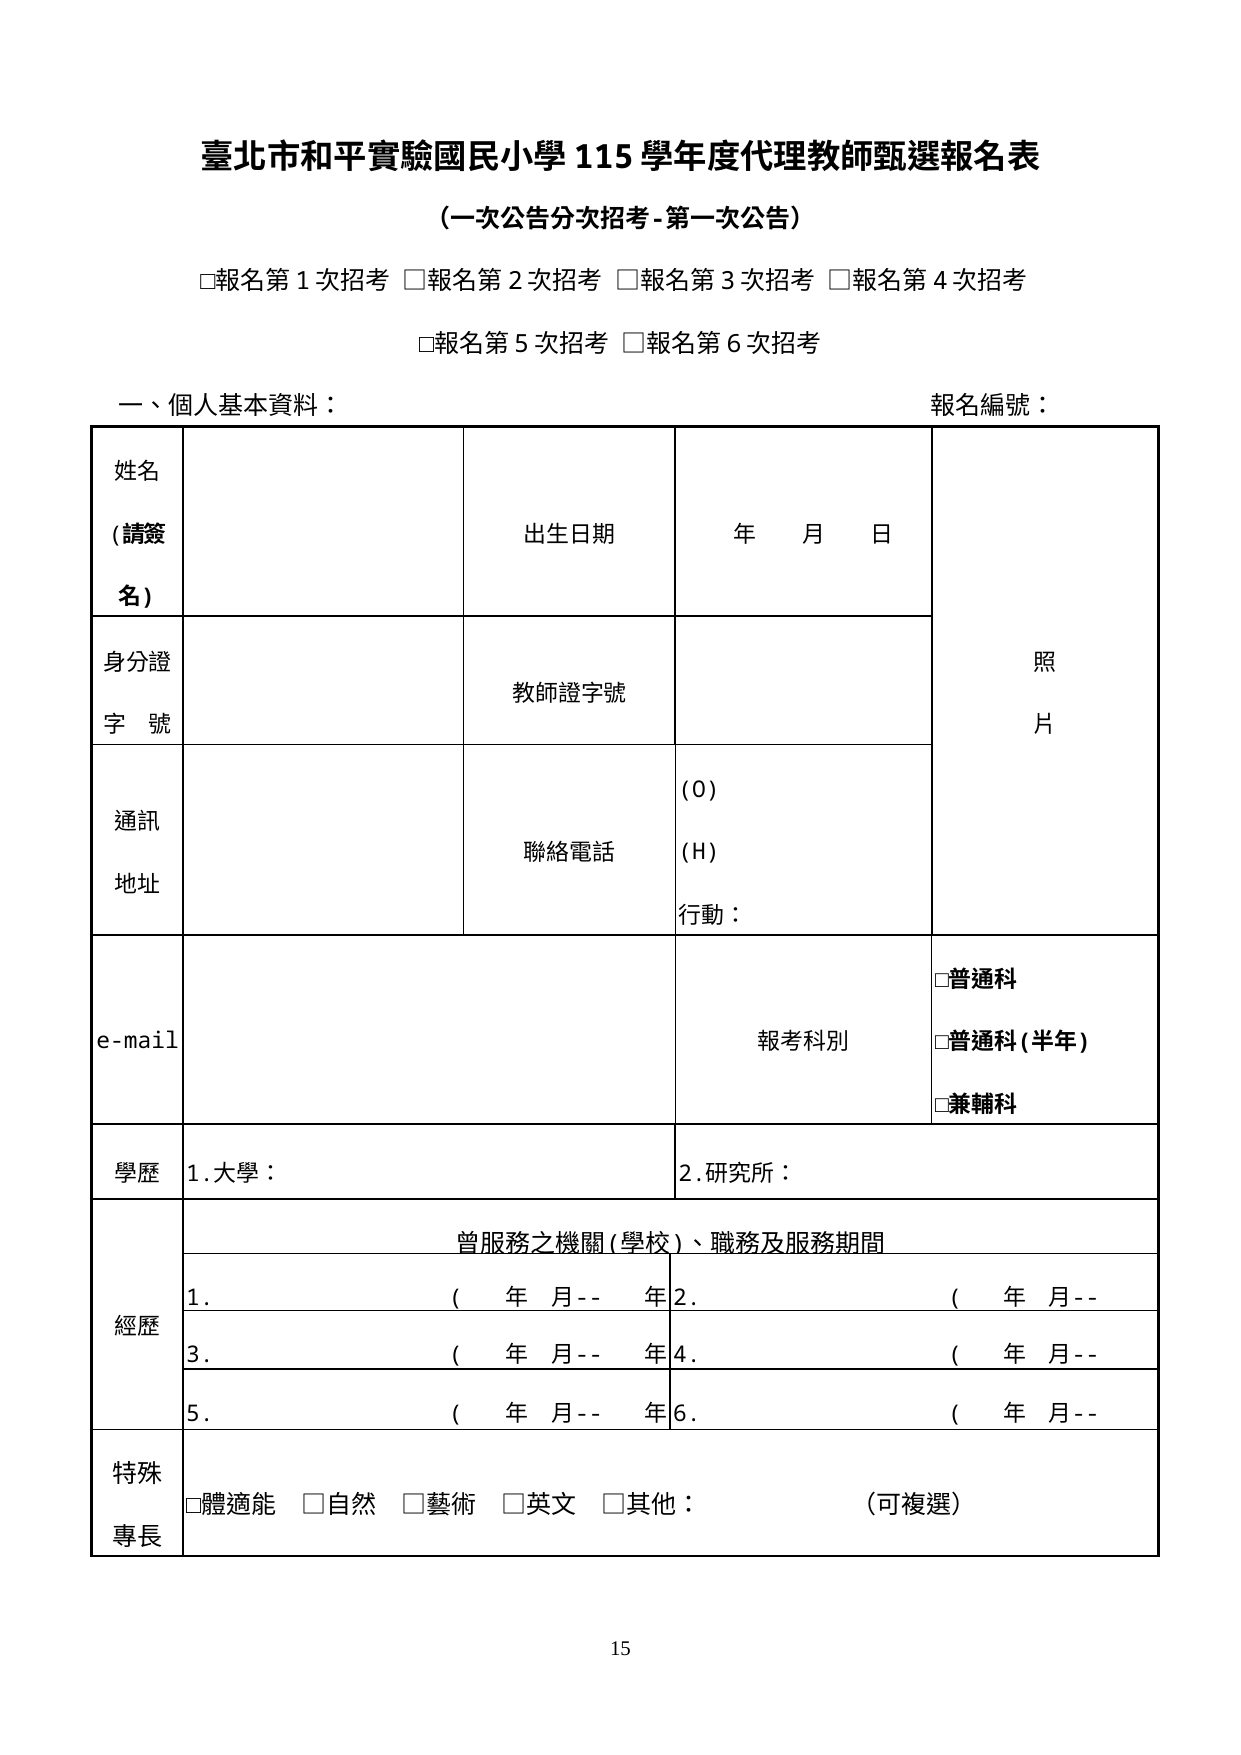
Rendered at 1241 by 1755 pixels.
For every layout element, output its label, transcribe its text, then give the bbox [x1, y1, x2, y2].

table_header 照 片 [933, 428, 1157, 934]
table_cell 2.研究所： [676, 1125, 1157, 1198]
table_cell 學歷 [93, 1125, 182, 1198]
table_cell 6. ( 年 月-- 年 月) [671, 1370, 1157, 1428]
table_cell 通訊 地址 [93, 745, 182, 934]
table_cell [184, 617, 463, 743]
table_cell 4. ( 年 月-- 年 月) [671, 1311, 1157, 1368]
text 一、個人基本資料： 報名編號： [118, 362, 1122, 425]
text 臺北市和平實驗國民小學115學年度代理教師甄選報名表 [118, 112, 1122, 175]
table_cell 1.大學： [184, 1125, 674, 1198]
text □報名第5次招考 □報名第6次招考 [118, 300, 1122, 362]
table_cell 報考科別 [676, 936, 931, 1123]
table_header [184, 428, 463, 615]
table_cell 身分證字 號 [93, 617, 182, 743]
table_header 出生日期 [464, 428, 674, 615]
table_cell 曾服務之機關(學校)、職務及服務期間 [184, 1200, 1157, 1252]
table_cell e-mail [93, 936, 182, 1123]
table_cell 特殊 專長 [93, 1430, 182, 1555]
table_cell 2. ( 年 月-- 年 月) [671, 1254, 1157, 1310]
table_cell (O) (H) 行動： [676, 745, 931, 934]
table_cell [184, 936, 675, 1123]
table_cell 教師證字號 [464, 617, 674, 743]
table_cell 經歷 [93, 1200, 182, 1428]
table_cell [676, 617, 931, 743]
table_cell 3. ( 年 月-- 年 月) [184, 1311, 669, 1368]
table_cell 聯絡電話 [464, 745, 675, 934]
table_cell □體適能 □自然 □藝術 □英文 □其他： （可複選） [184, 1430, 1157, 1555]
table_cell 1. ( 年 月-- 年 月) [184, 1254, 669, 1310]
table_cell □普通科 □普通科(半年) □兼輔科 [932, 936, 1157, 1123]
table_cell 5. ( 年 月-- 年 月) [184, 1370, 669, 1428]
table_header 姓名 (請簽名) [93, 428, 182, 615]
table_header 年 月 日 [676, 428, 931, 615]
table_cell [184, 745, 463, 934]
text □報名第1次招考 □報名第2次招考 □報名第3次招考 □報名第4次招考 [118, 237, 1122, 300]
text （一次公告分次招考-第一次公告） [118, 175, 1122, 237]
